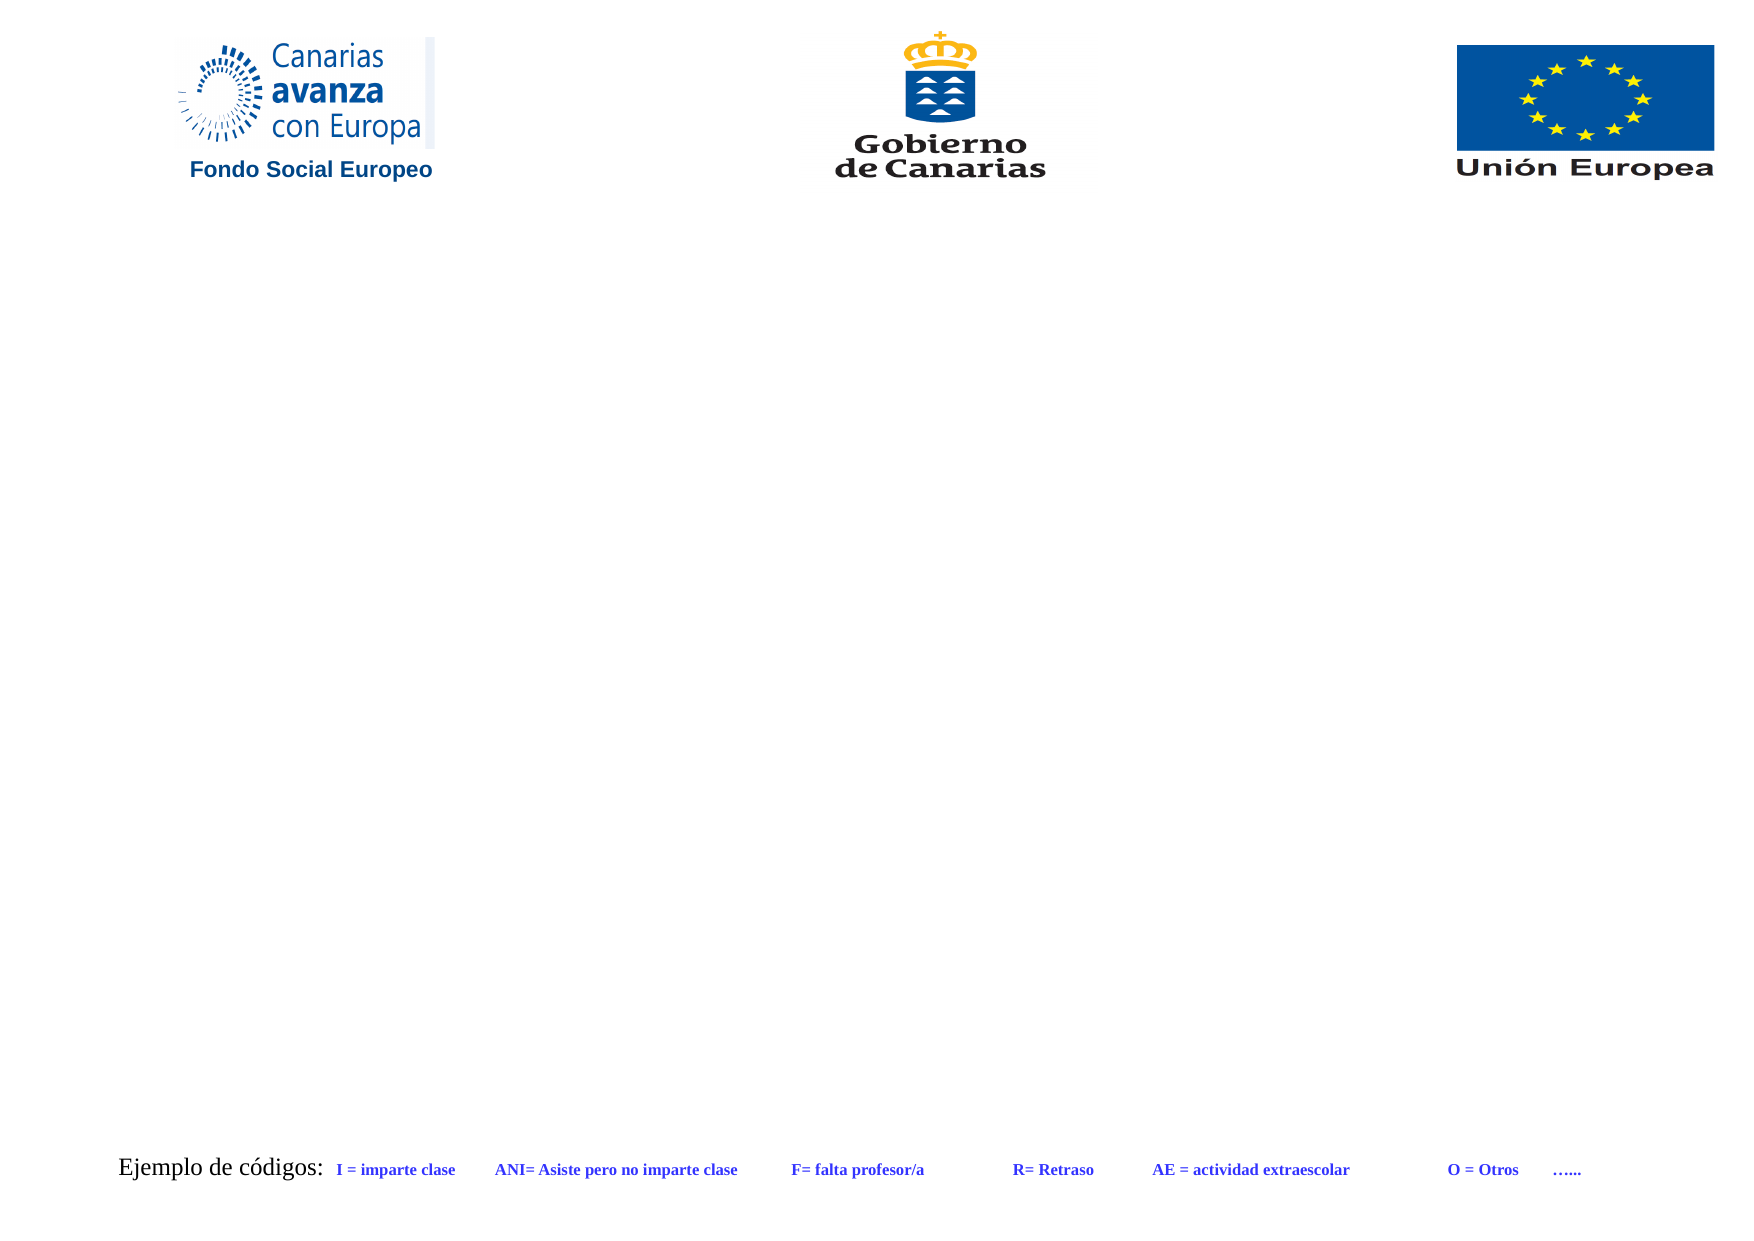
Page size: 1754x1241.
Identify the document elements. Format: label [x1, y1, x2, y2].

picture [1455, 44, 1718, 182]
